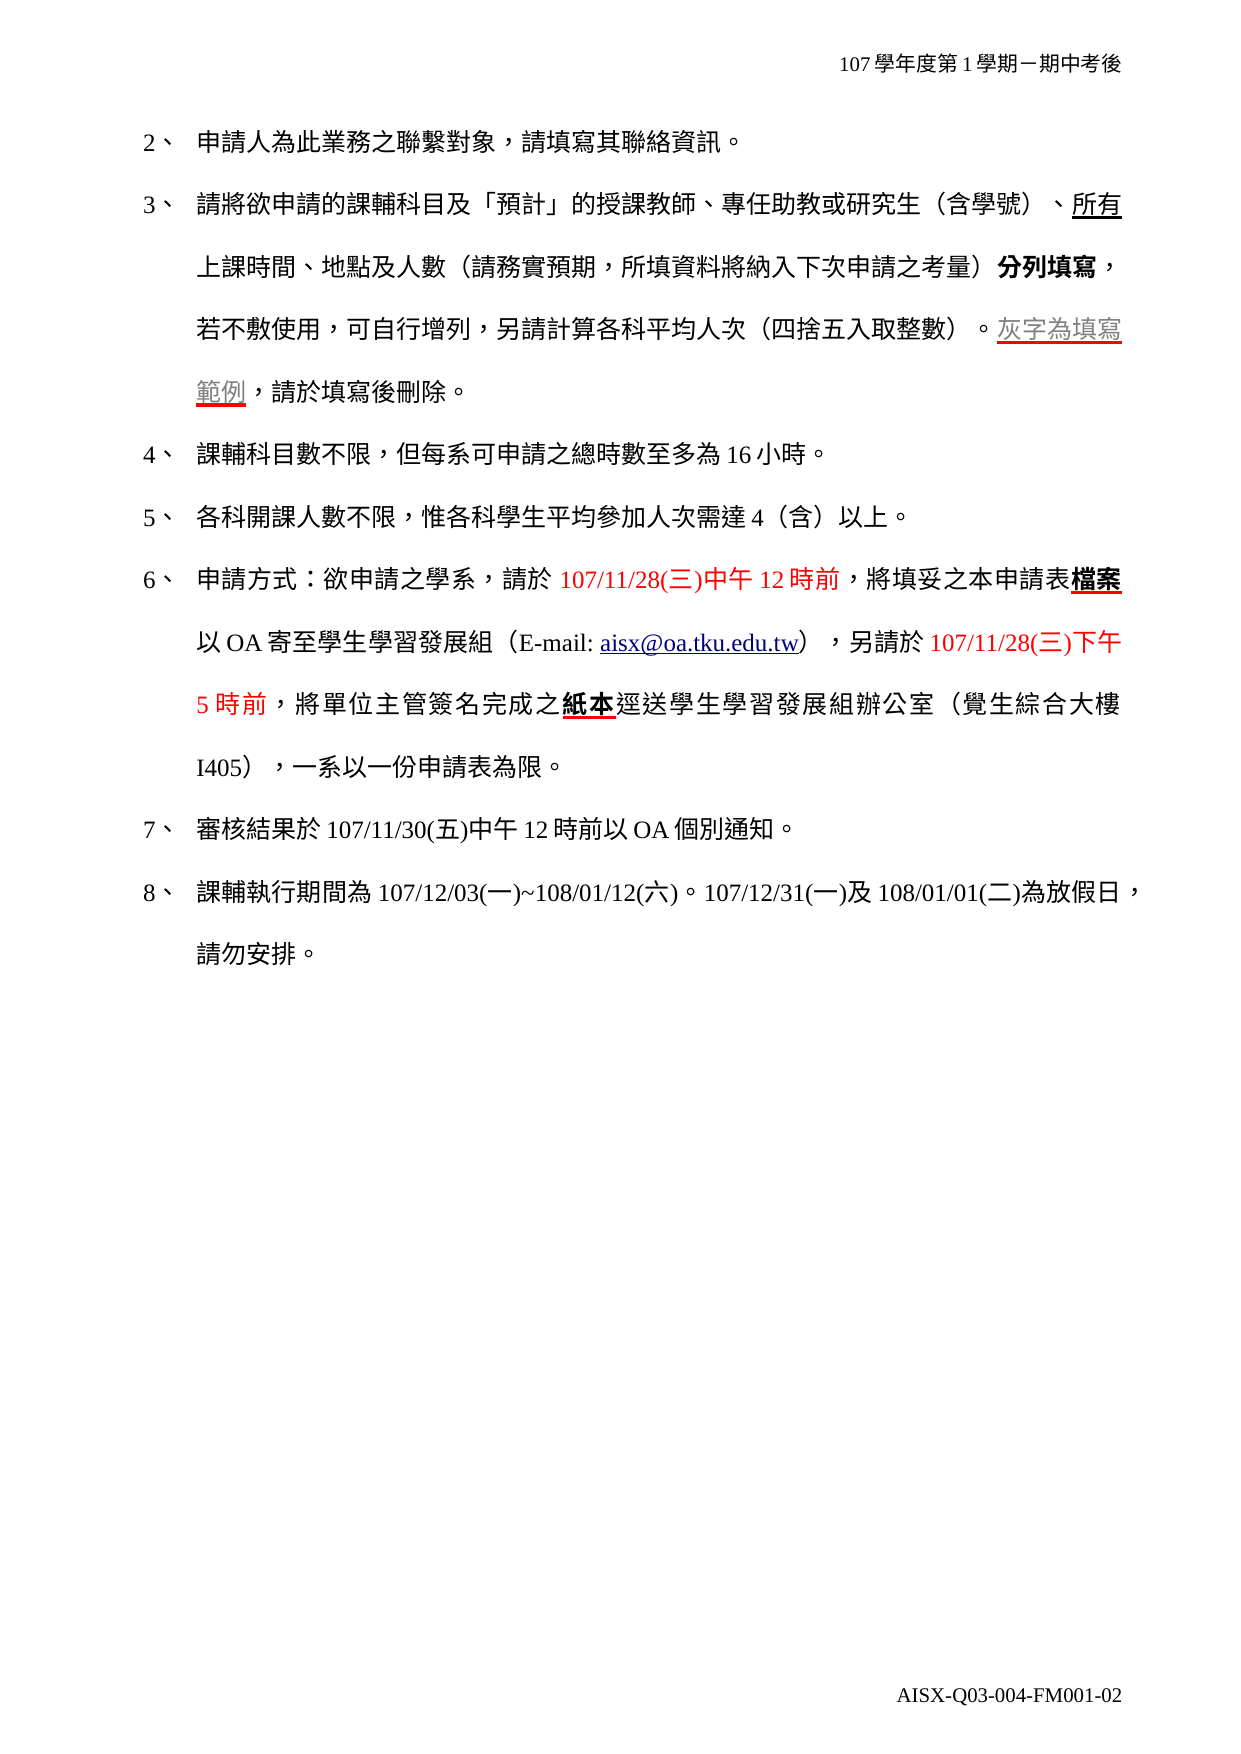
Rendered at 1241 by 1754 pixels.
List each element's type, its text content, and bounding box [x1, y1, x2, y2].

list 申請人為此業務之聯繫對象，請填寫其聯絡資訊。 [143, 99, 1122, 161]
list 請將欲申請的課輔科目及「預計」的授課教師、專任助教或研究生（含學號）、所有上課時間、地點及人數（請務實預期，所填資料將納入下次申請之考量）分列填寫，若不敷使用，可自行增列，另請計算各科平均人次（四捨五入取整數）。灰字為填寫範例，請於填寫後刪除。 [143, 161, 1122, 411]
list 課輔科目數不限，但每系可申請之總時數至多為16小時。 [143, 411, 1122, 474]
list 各科開課人數不限，惟各科學生平均參加人次需達4（含）以上。 [143, 474, 1122, 536]
list 申請方式：欲申請之學系，請於107/11/28(三)中午12時前，將填妥之本申請表檔案以OA寄至學生學習發展組（E-mail: aisx@oa.tku.edu.tw），另請於107/11/28(三)下午5時前，將單位主管簽名完成之紙本逕送學生學習發展組辦公室（覺生綜合大樓I405），一系以一份申請表為限。 [143, 536, 1122, 786]
list 課輔執行期間為107/12/03(一)~108/01/12(六)。107/12/31(一)及108/01/01(二)為放假日，請勿安排。 [143, 849, 1122, 974]
list 審核結果於107/11/30(五)中午12時前以OA個別通知。 [143, 786, 1122, 849]
